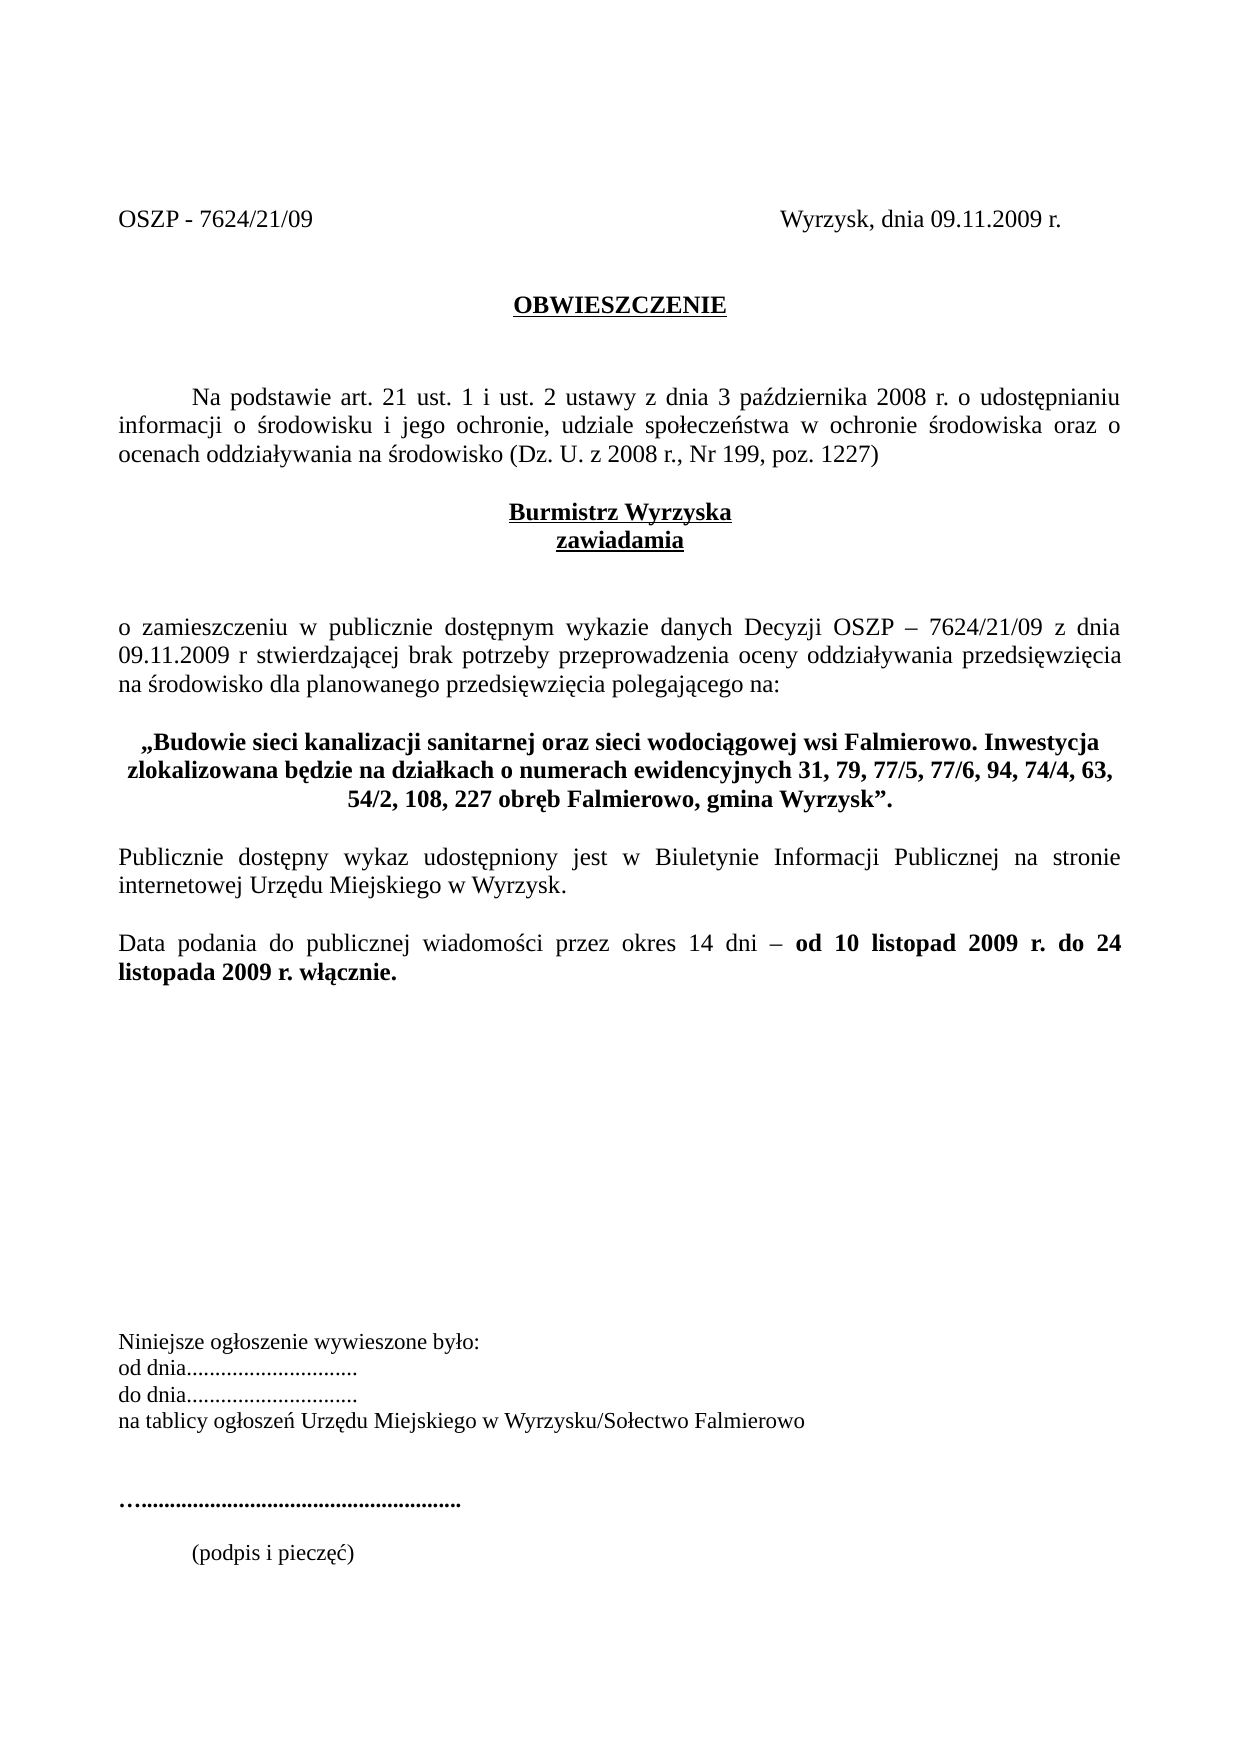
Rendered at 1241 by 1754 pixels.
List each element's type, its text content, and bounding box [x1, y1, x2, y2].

text OBWIESZCZENIE [118, 291, 1122, 319]
text Data podania do publicznej wiadomości przez okres 14 dni – od 10 listopad 2009 r. do 24 listopada 2009 r. włącznie. [118, 928, 1122, 985]
text Na podstawie art. 21 ust. 1 i ust. 2 ustawy z dnia 3 października 2008 r. o udostępnianiu informacji o środowisku i jego ochronie, udziale społeczeństwa w ochronie środowiska oraz o ocenach oddziaływania na środowisko (Dz. U. z 2008 r., Nr 199, poz. 1227) [118, 382, 1122, 468]
text na tablicy ogłoszeń Urzędu Miejskiego w Wyrzysku/Sołectwo Falmierowo [118, 1407, 1122, 1433]
text (podpis i pieczęć) [118, 1539, 1122, 1565]
subtitle zawiadamia [118, 525, 1122, 554]
subtitle Burmistrz Wyrzyska [118, 497, 1122, 525]
text „Budowie sieci kanalizacji sanitarnej oraz sieci wodociągowej wsi Falmierowo. Inwestycja zlokalizowana będzie na działkach o numerach ewidencyjnych 31, 79, 77/5, 77/6, 94, 74/4, 63, 54/2, 108, 227 obręb Falmierowo, gmina Wyrzysk”. [118, 727, 1122, 813]
text o zamieszczeniu w publicznie dostępnym wykazie danych Decyzji OSZP – 7624/21/09 z dnia 09.11.2009 r stwierdzającej brak potrzeby przeprowadzenia oceny oddziaływania przedsięwzięcia na środowisko dla planowanego przedsięwzięcia polegającego na: [118, 612, 1122, 698]
text do dnia.............................. [118, 1381, 1122, 1407]
text OSZP - 7624/21/09 Wyrzysk, dnia 09.11.2009 r. [118, 204, 1122, 233]
text Publicznie dostępny wykaz udostępniony jest w Biuletynie Informacji Publicznej na stronie internetowej Urzędu Miejskiego w Wyrzysk. [118, 842, 1122, 899]
text …........................................................ [118, 1486, 1122, 1512]
text od dnia.............................. [118, 1354, 1122, 1381]
text Niniejsze ogłoszenie wywieszone było: [118, 1328, 1122, 1354]
